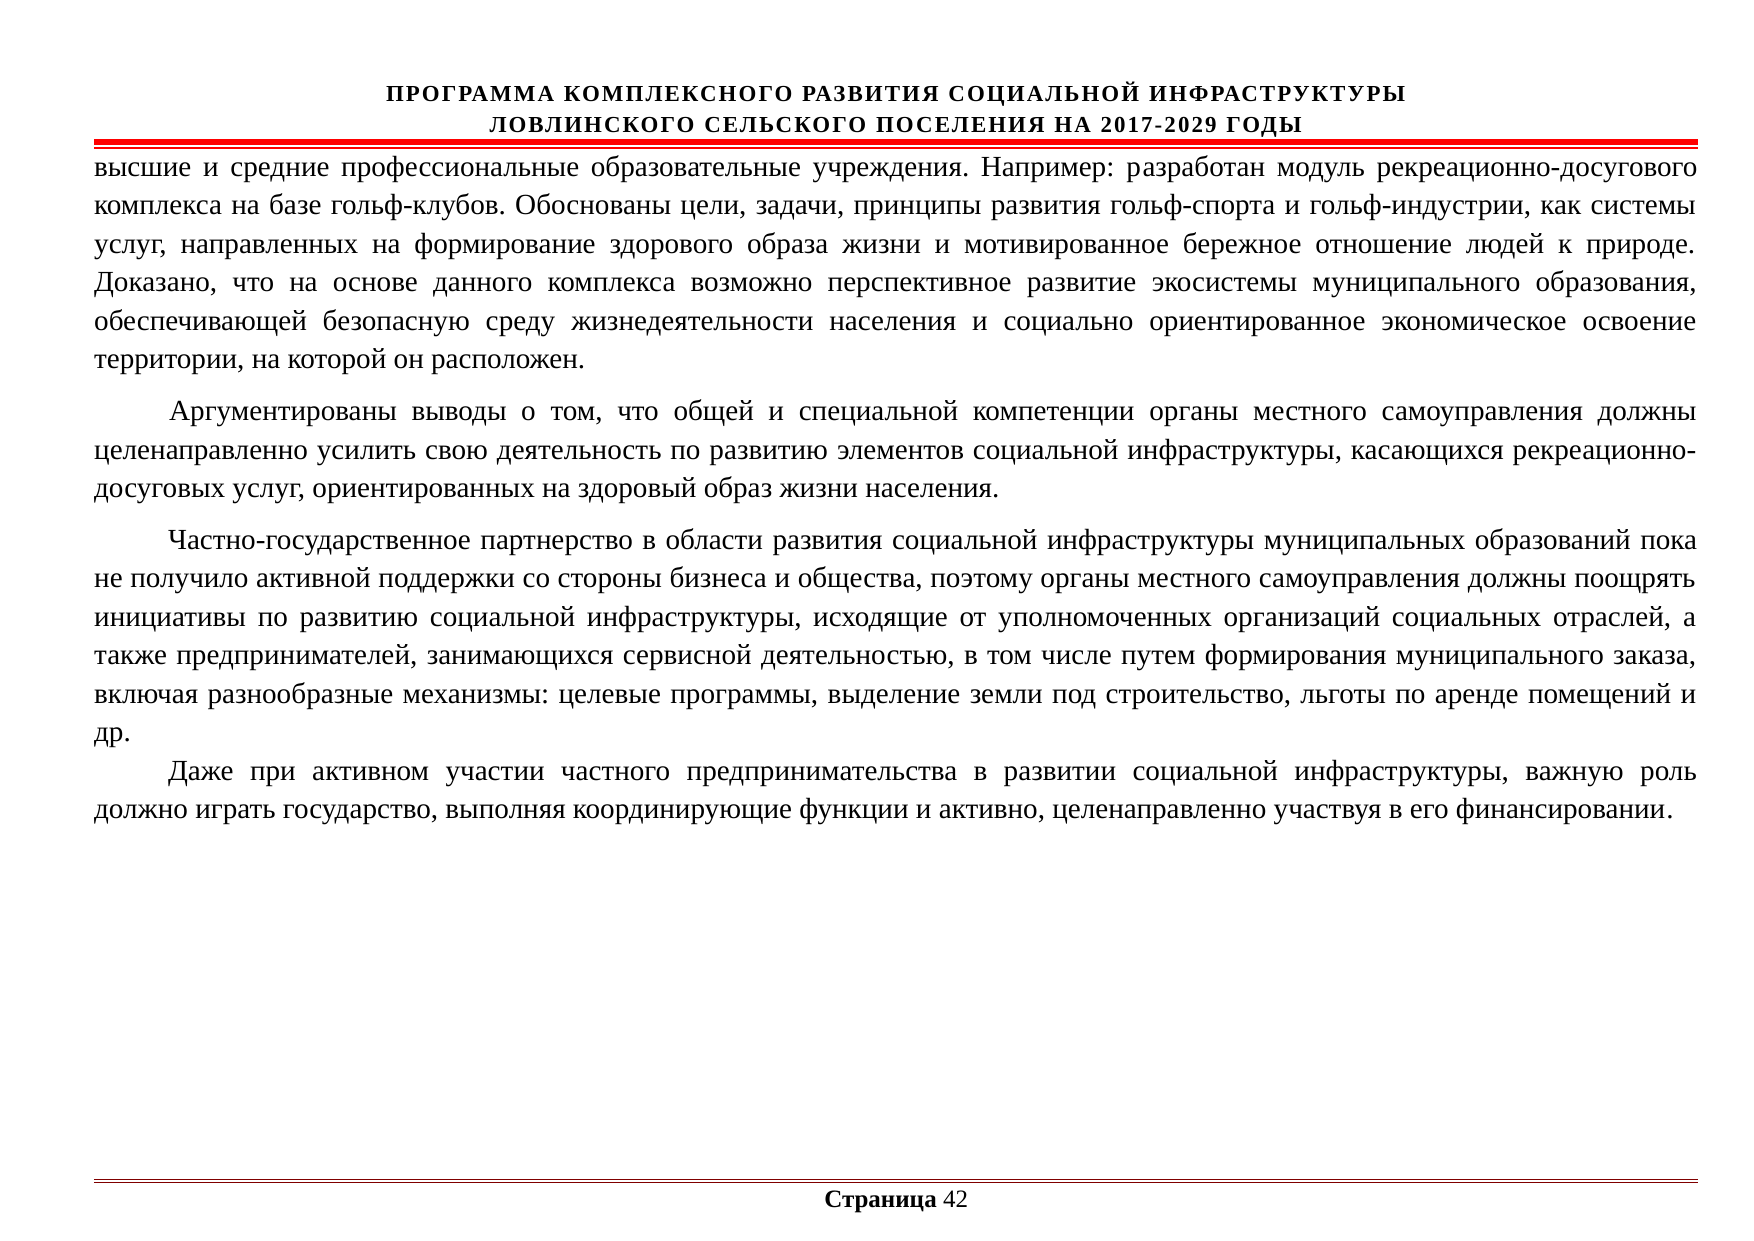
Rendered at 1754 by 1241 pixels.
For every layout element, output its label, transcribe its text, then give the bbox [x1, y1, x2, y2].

text высшие и средние профессиональные образовательные учреждения. Например: разработан модуль рекреационно-досугового комплекса на базе гольф-клубов. Обоснованы цели, задачи, принципы развития гольф-спорта и гольф-индустрии, как системы услуг, направленных на формирование здорового образа жизни и мотивированное бережное отношение людей к природе. Доказано, что на основе данного комплекса возможно перспективное развитие экосистемы муниципального образования, обеспечивающей безопасную среду жизнедеятельности населения и социально ориентированное экономическое освоение территории, на которой он расположен. [94, 149, 1698, 375]
text Частно-государственное партнерство в области развития социальной инфраструктуры муниципальных образований пока не получило активной поддержки со стороны бизнеса и общества, поэтому органы местного самоуправления должны поощрять инициативы по развитию социальной инфраструктуры, исходящие от уполномоченных организаций социальных отраслей, а также предпринимателей, занимающихся сервисной деятельностью, в том числе путем формирования муниципального заказа, включая разнообразные механизмы: целевые программы, выделение земли под строительство, льготы по аренде помещений и др. [94, 522, 1698, 748]
text Даже при активном участии частного предпринимательства в развитии социальной инфраструктуры, важную роль должно играть государство, выполняя координирующие функции и активно, целенаправленно участвуя в его финансировании. [94, 753, 1698, 825]
text Аргументированы выводы о том, что общей и специальной компетенции органы местного самоуправления должны целенаправленно усилить свою деятельность по развитию элементов социальной инфраструктуры, касающихся рекреационно-досуговых услуг, ориентированных на здоровый образ жизни населения. [94, 393, 1698, 504]
